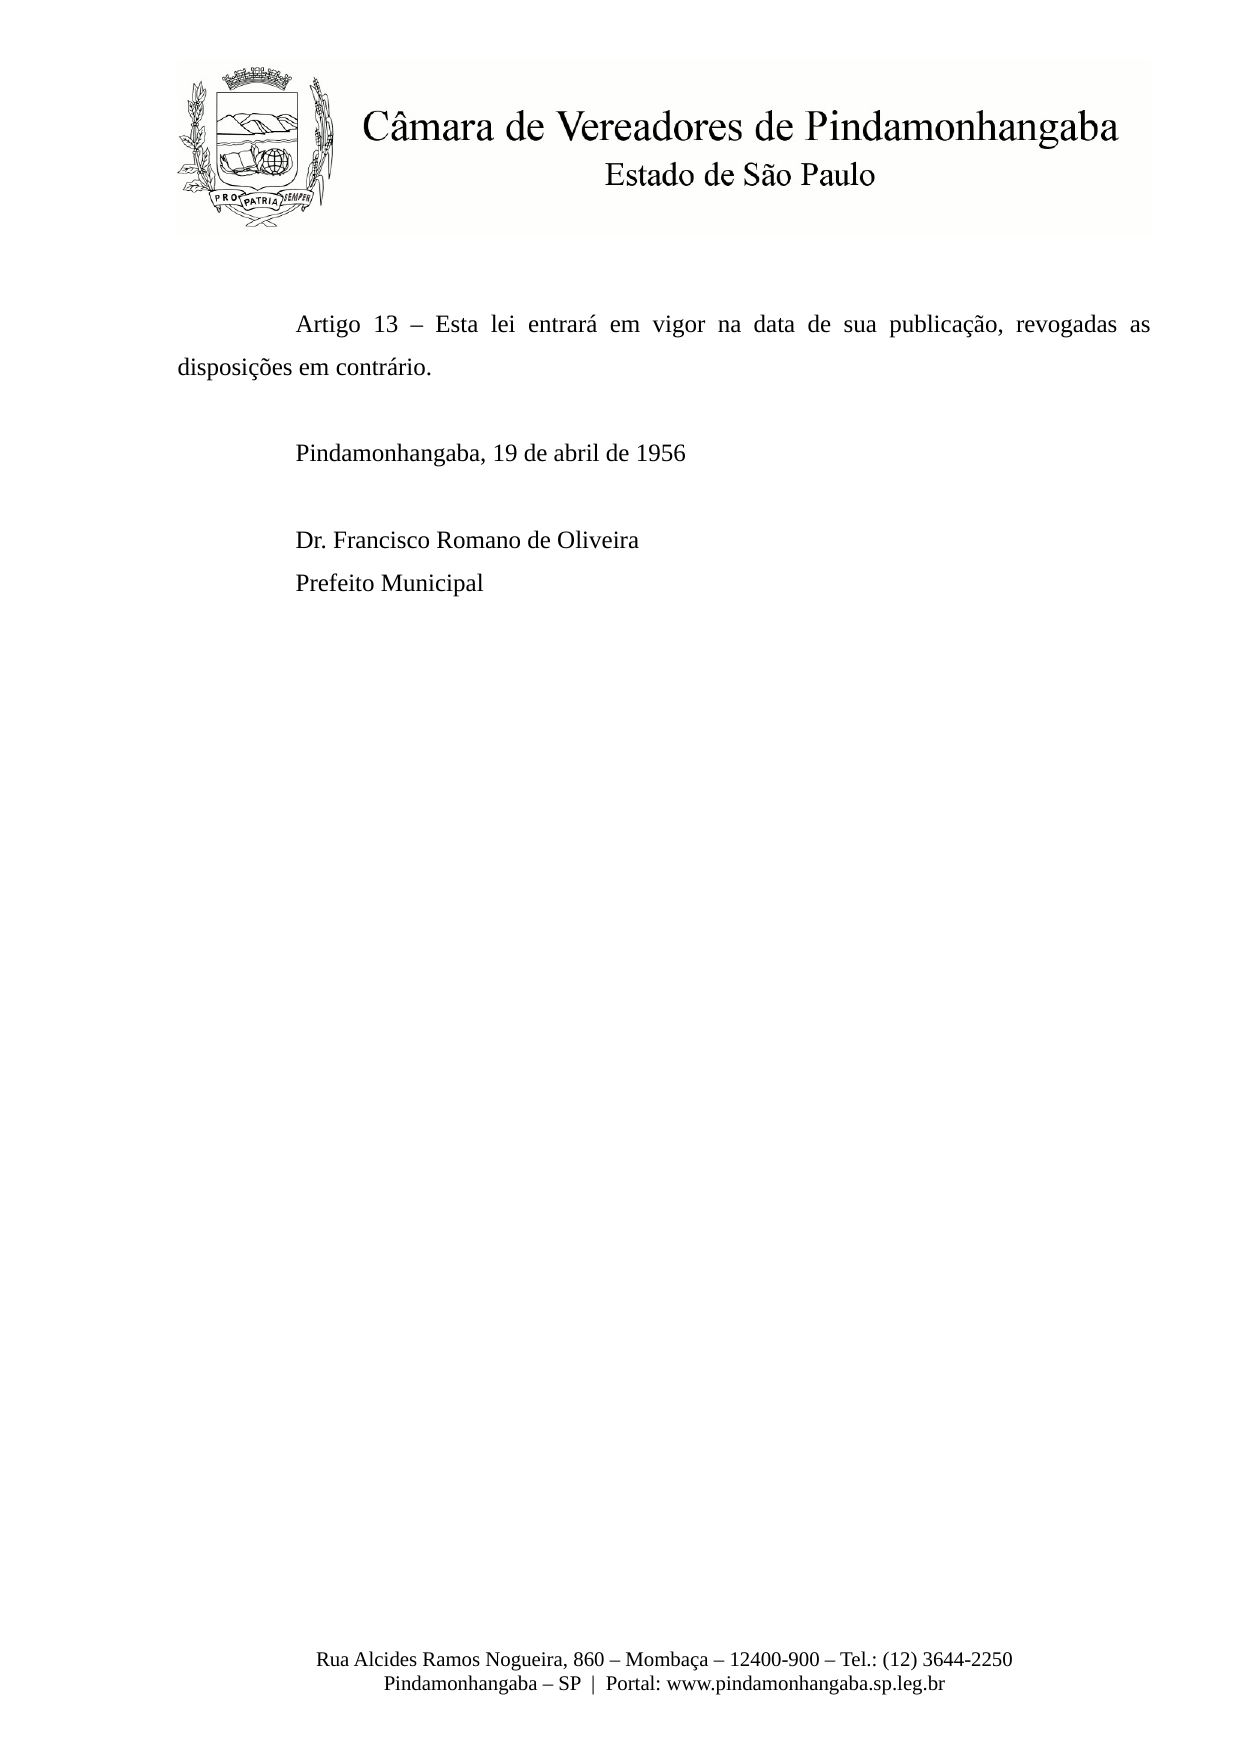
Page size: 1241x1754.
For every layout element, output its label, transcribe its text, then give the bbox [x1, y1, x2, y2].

text Pindamonhangaba, 19 de abril de 1956 [177, 438, 1152, 467]
text Dr. Francisco Romano de Oliveira [177, 525, 1152, 553]
text Prefeito Municipal [177, 568, 1152, 597]
text Artigo 13 – Esta lei entrará em vigor na data de sua publicação, revogadas as disposições em contrário. [177, 309, 1152, 381]
picture [177, 59, 1152, 236]
